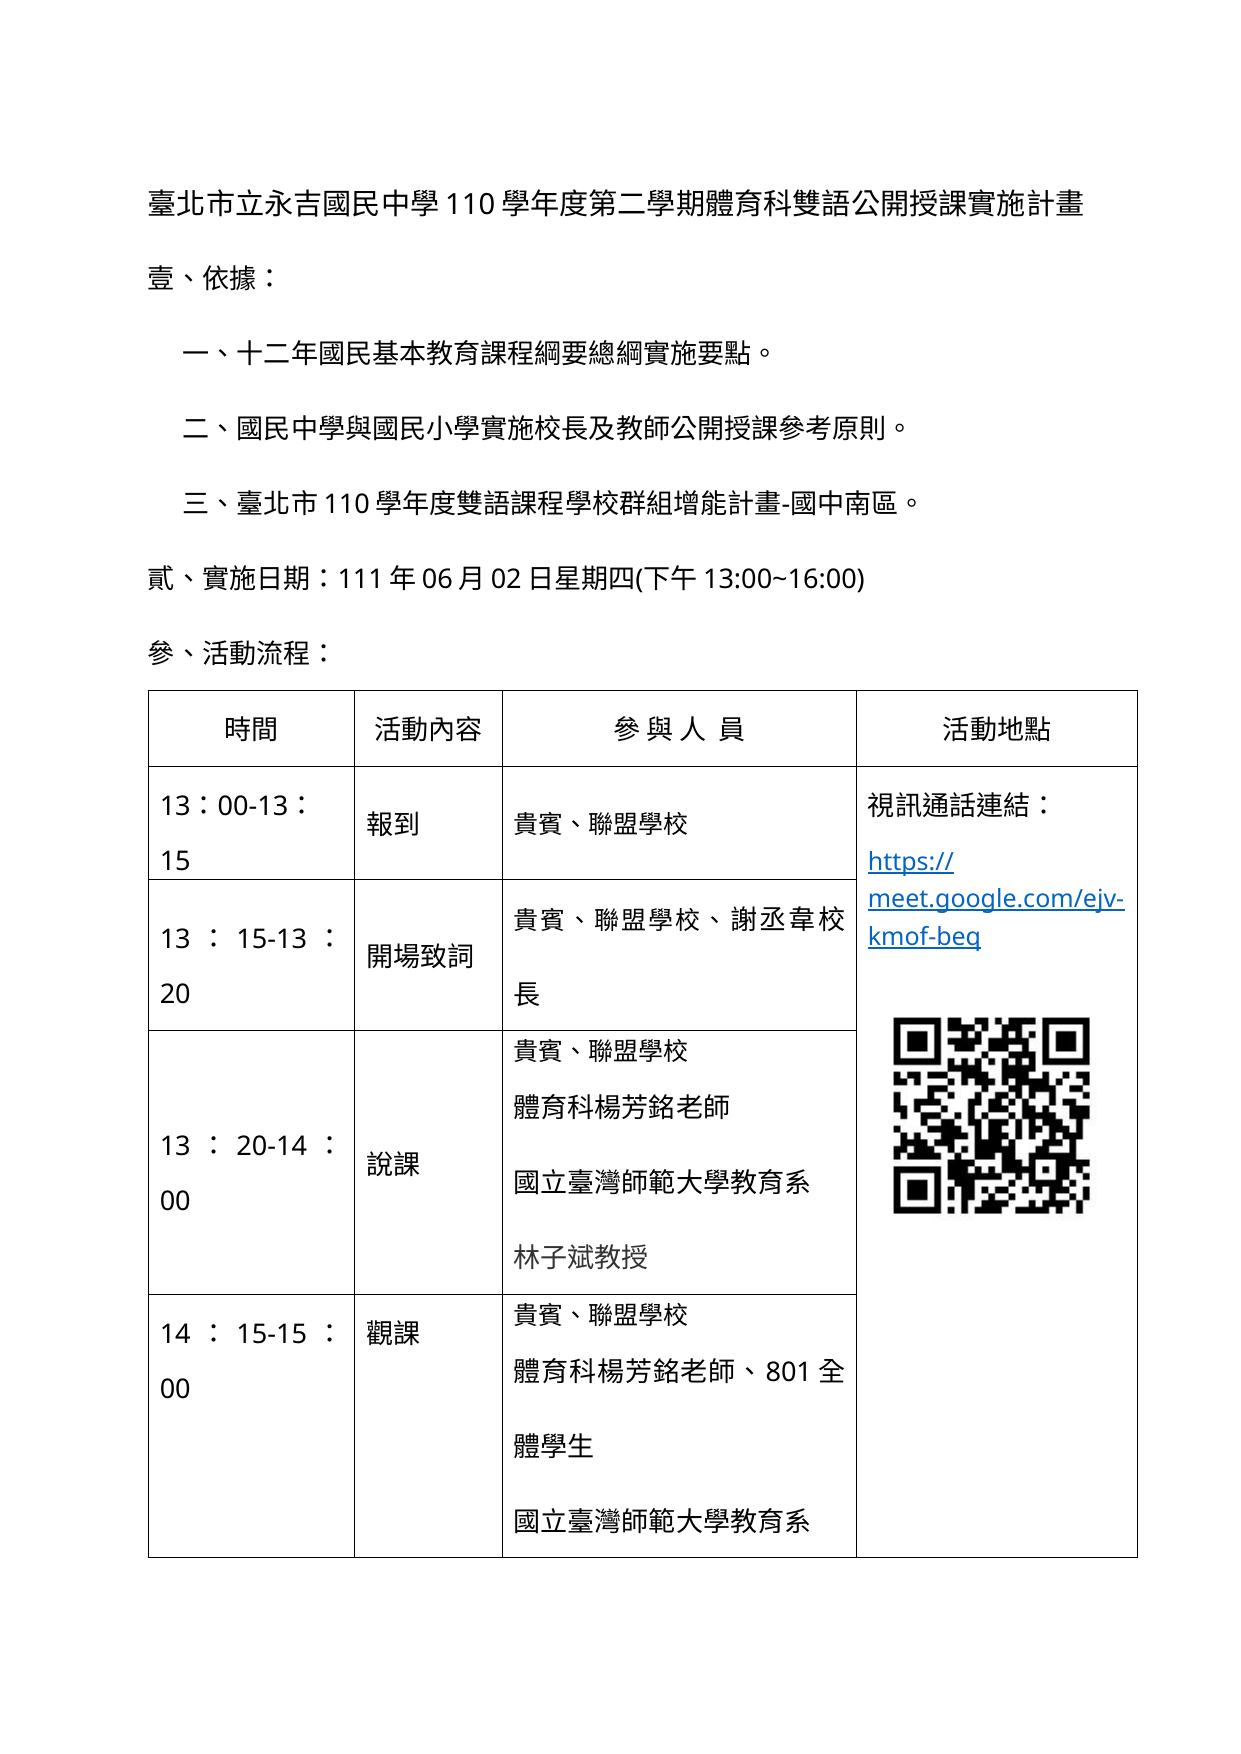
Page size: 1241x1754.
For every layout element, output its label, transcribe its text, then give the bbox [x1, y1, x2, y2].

text 壹、依據： [148, 239, 1092, 314]
table_cell 貴賓、聯盟學校、謝丞韋校長 [503, 880, 856, 1030]
table_cell 說課 [355, 1031, 502, 1294]
table_cell 貴賓、聯盟學校 體育科楊芳銘老師 國立臺灣師範大學教育系 林子斌教授 [503, 1031, 856, 1294]
table_cell 視訊通話連結： https://meet.google.com/ejv-kmof-beq [857, 767, 1137, 1557]
text 參、活動流程： [148, 614, 1092, 689]
picture [867, 991, 1117, 1241]
table_cell 觀課 [355, 1295, 502, 1557]
table_header 參 與 人 員 [503, 691, 856, 766]
table_header 時間 [149, 691, 354, 766]
text 貳、實施日期：111年06月02日星期四(下午13:00~16:00) [148, 539, 1092, 614]
table_cell 報到 [355, 767, 502, 879]
text 臺北市立永吉國民中學110學年度第二學期體育科雙語公開授課實施計畫 [103, 164, 1128, 239]
text 二、國民中學與國民小學實施校長及教師公開授課參考原則。 [148, 389, 1092, 464]
table_cell 13：00-13：15 [149, 767, 354, 879]
table_cell 13：20-14：00 [149, 1031, 354, 1294]
table_header 活動地點 [857, 691, 1137, 766]
table_cell 貴賓、聯盟學校 體育科楊芳銘老師、801全體學生 國立臺灣師範大學教育系 [503, 1295, 856, 1557]
table_header 活動內容 [355, 691, 502, 766]
table_cell 13：15-13：20 [149, 880, 354, 1030]
table_cell 14：15-15：00 [149, 1295, 354, 1557]
text 一、十二年國民基本教育課程綱要總綱實施要點。 [148, 314, 1092, 389]
table_cell 貴賓、聯盟學校 [503, 767, 856, 879]
table_cell 開場致詞 [355, 880, 502, 1030]
text 三、臺北市110學年度雙語課程學校群組增能計畫-國中南區。 [148, 464, 1092, 539]
